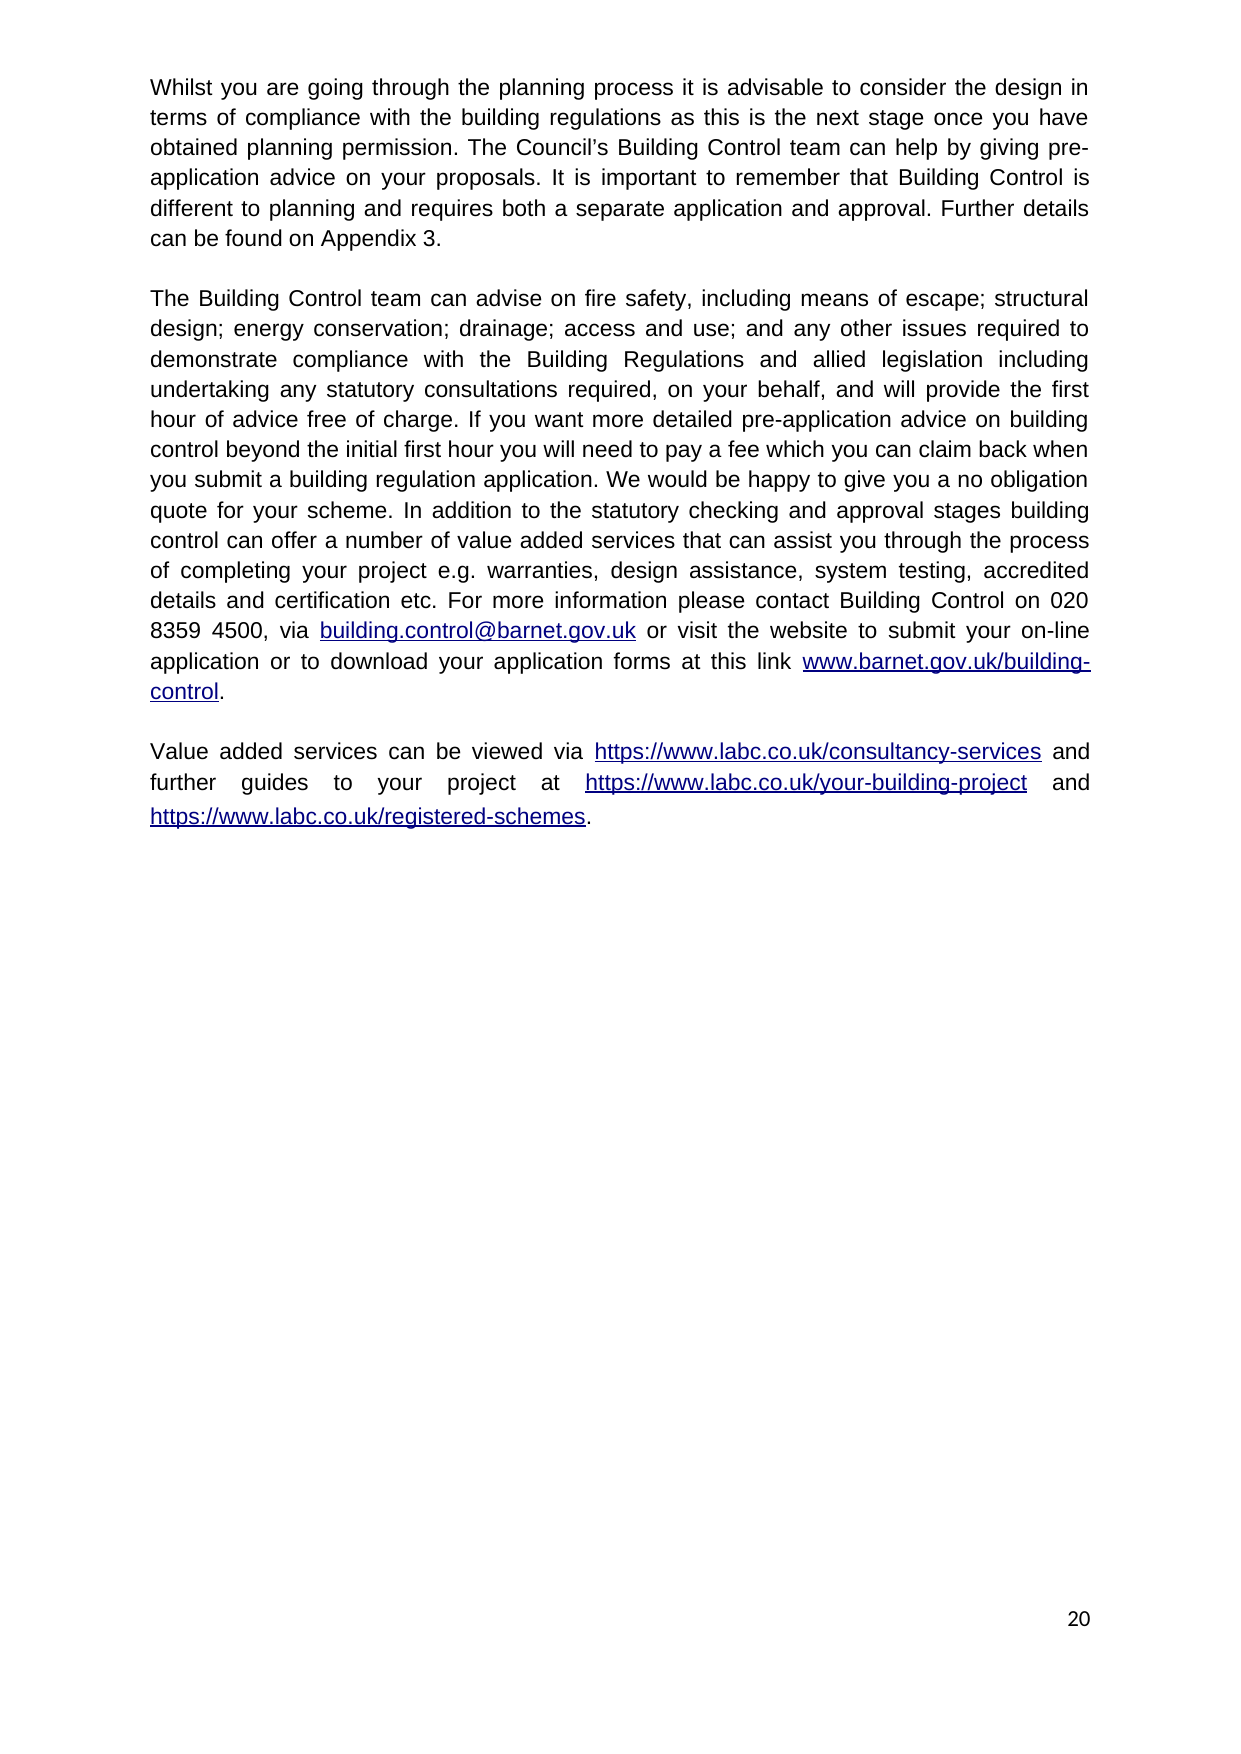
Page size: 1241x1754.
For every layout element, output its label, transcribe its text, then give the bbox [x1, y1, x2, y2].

text Whilst you are going through the planning process it is advisable to consider the design in terms of compliance with the building regulations as this is the next stage once you have obtained planning permission. The Council’s Building Control team can help by giving pre-application advice on your proposals. It is important to remember that Building Control is different to planning and requires both a separate application and approval. Further details can be found on Appendix 3. [150, 74, 1090, 251]
text The Building Control team can advise on fire safety, including means of escape; structural design; energy conservation; drainage; access and use; and any other issues required to demonstrate compliance with the Building Regulations and allied legislation including undertaking any statutory consultations required, on your behalf, and will provide the first hour of advice free of charge. If you want more detailed pre-application advice on building control beyond the initial first hour you will need to pay a fee which you can claim back when you submit a building regulation application. We would be happy to give you a no obligation quote for your scheme. In addition to the statutory checking and approval stages building control can offer a number of value added services that can assist you through the process of completing your project e.g. warranties, design assistance, system testing, accredited details and certification etc. For more information please contact Building Control on 020 8359 4500, via building.control@barnet.gov.uk or visit the website to submit your on-line application or to download your application forms at this link www.barnet.gov.uk/building-control. [150, 285, 1090, 704]
text Value added services can be viewed via https://www.labc.co.uk/consultancy-services and further guides to your project at https://www.labc.co.uk/your-building-project and https://www.labc.co.uk/registered-schemes. [150, 738, 1090, 831]
